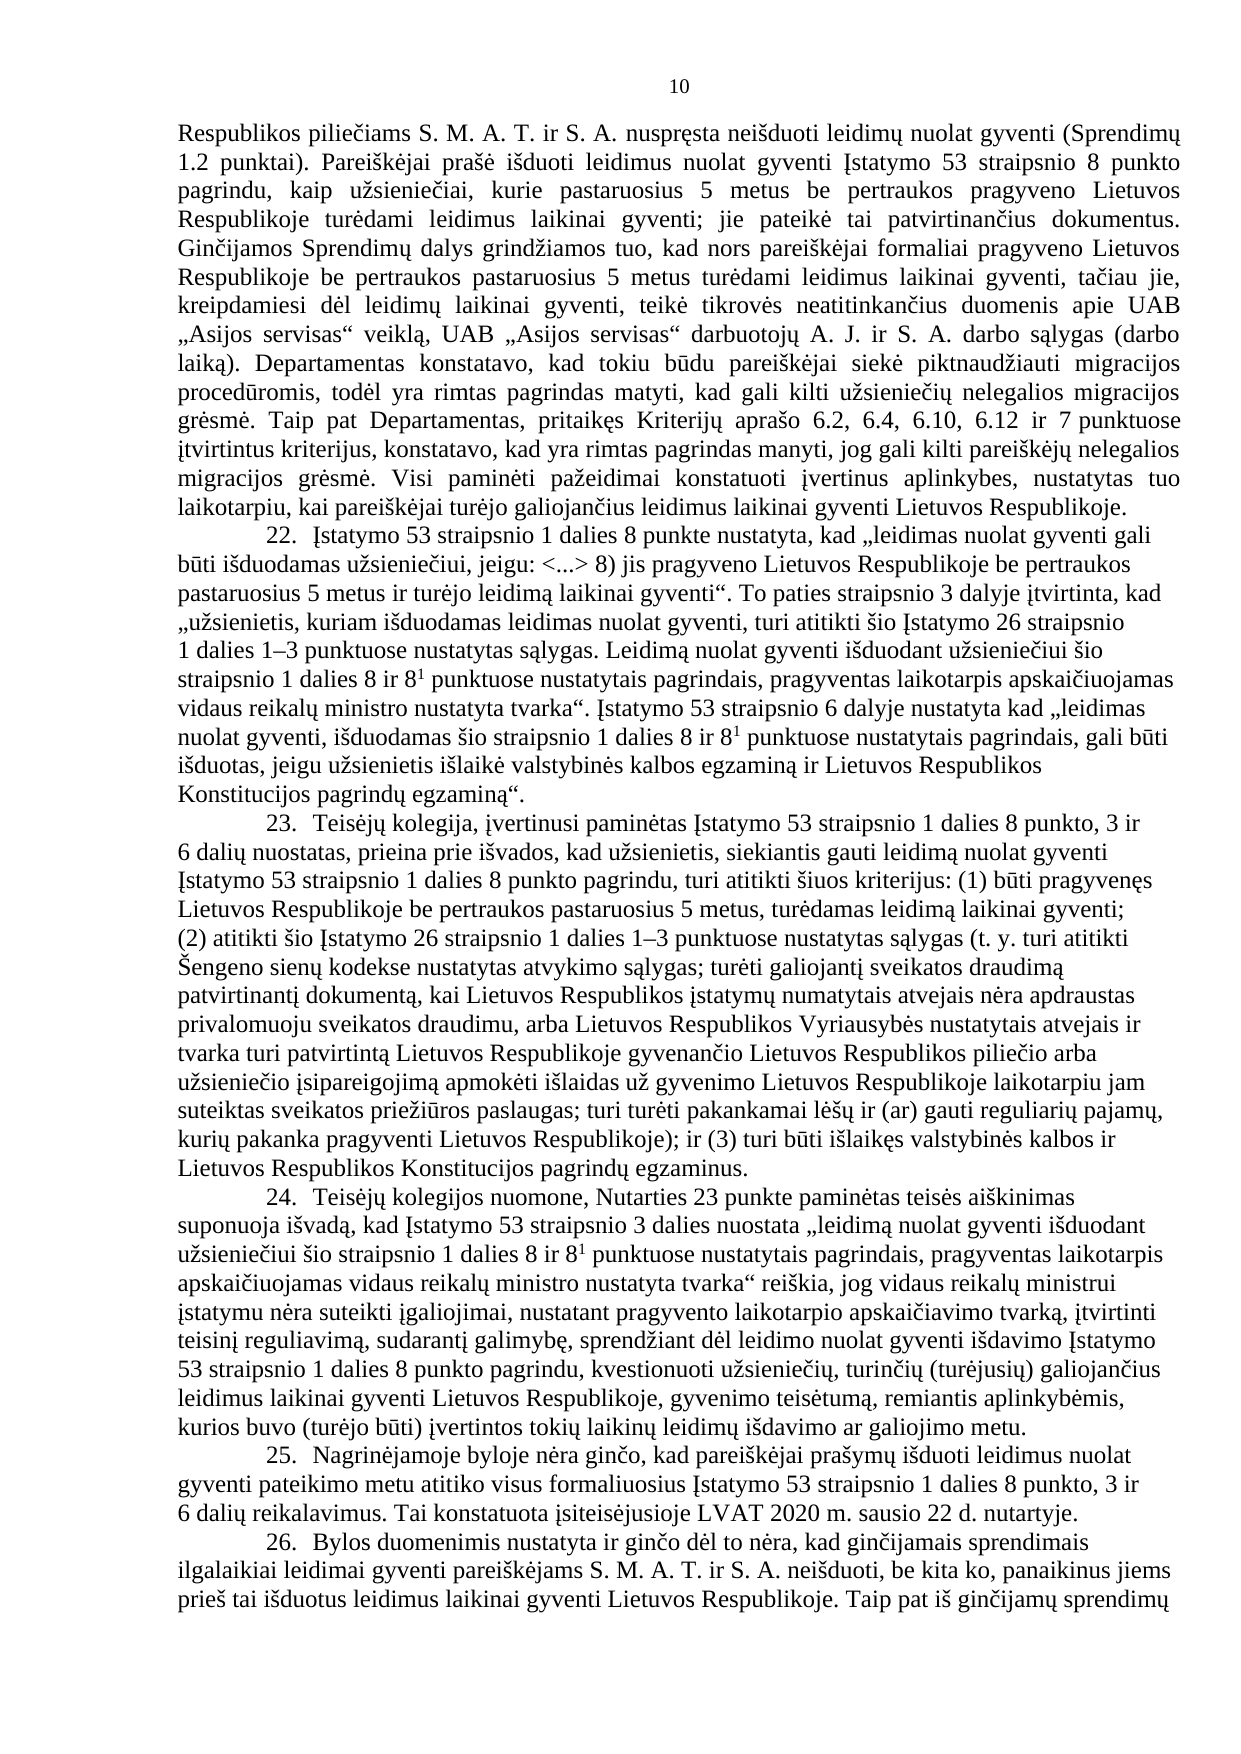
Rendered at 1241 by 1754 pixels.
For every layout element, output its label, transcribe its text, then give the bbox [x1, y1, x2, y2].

text 23. Teisėjų kolegija, įvertinusi paminėtas Įstatymo 53 straipsnio 1 dalies 8 punkto, 3 ir 6 dalių nuostatas, prieina prie išvados, kad užsienietis, siekiantis gauti leidimą nuolat gyventi Įstatymo 53 straipsnio 1 dalies 8 punkto pagrindu, turi atitikti šiuos kriterijus: (1) būti pragyvenęs Lietuvos Respublikoje be pertraukos pastaruosius 5 metus, turėdamas leidimą laikinai gyventi; (2) atitikti šio Įstatymo 26 straipsnio 1 dalies 1–3 punktuose nustatytas sąlygas (t. y. turi atitikti Šengeno sienų kodekse nustatytas atvykimo sąlygas; turėti galiojantį sveikatos draudimą patvirtinantį dokumentą, kai Lietuvos Respublikos įstatymų numatytais atvejais nėra apdraustas privalomuoju sveikatos draudimu, arba Lietuvos Respublikos Vyriausybės nustatytais atvejais ir tvarka turi patvirtintą Lietuvos Respublikoje gyvenančio Lietuvos Respublikos piliečio arba užsieniečio įsipareigojimą apmokėti išlaidas už gyvenimo Lietuvos Respublikoje laikotarpiu jam suteiktas sveikatos priežiūros paslaugas; turi turėti pakankamai lėšų ir (ar) gauti reguliarių pajamų, kurių pakanka pragyventi Lietuvos Respublikoje); ir (3) turi būti išlaikęs valstybinės kalbos ir Lietuvos Respublikos Konstitucijos pagrindų egzaminus. [177, 808, 1181, 1182]
text Respublikos piliečiams S. M. A. T. ir S. A. nuspręsta neišduoti leidimų nuolat gyventi (Sprendimų 1.2 punktai). Pareiškėjai prašė išduoti leidimus nuolat gyventi Įstatymo 53 straipsnio 8 punkto pagrindu, kaip užsieniečiai, kurie pastaruosius 5 metus be pertraukos pragyveno Lietuvos Respublikoje turėdami leidimus laikinai gyventi; jie pateikė tai patvirtinančius dokumentus. Ginčijamos Sprendimų dalys grindžiamos tuo, kad nors pareiškėjai formaliai pragyveno Lietuvos Respublikoje be pertraukos pastaruosius 5 metus turėdami leidimus laikinai gyventi, tačiau jie, kreipdamiesi dėl leidimų laikinai gyventi, teikė tikrovės neatitinkančius duomenis apie UAB „Asijos servisas“ veiklą, UAB „Asijos servisas“ darbuotojų A. J. ir S. A. darbo sąlygas (darbo laiką). Departamentas konstatavo, kad tokiu būdu pareiškėjai siekė piktnaudžiauti migracijos procedūromis, todėl yra rimtas pagrindas matyti, kad gali kilti užsieniečių nelegalios migracijos grėsmė. Taip pat Departamentas, pritaikęs Kriterijų aprašo 6.2, 6.4, 6.10, 6.12 ir 7 punktuose įtvirtintus kriterijus, konstatavo, kad yra rimtas pagrindas manyti, jog gali kilti pareiškėjų nelegalios migracijos grėsmė. Visi paminėti pažeidimai konstatuoti įvertinus aplinkybes, nustatytas tuo laikotarpiu, kai pareiškėjai turėjo galiojančius leidimus laikinai gyventi Lietuvos Respublikoje. [177, 118, 1181, 521]
text 24. Teisėjų kolegijos nuomone, Nutarties 23 punkte paminėtas teisės aiškinimas suponuoja išvadą, kad Įstatymo 53 straipsnio 3 dalies nuostata „leidimą nuolat gyventi išduodant užsieniečiui šio straipsnio 1 dalies 8 ir 81 punktuose nustatytais pagrindais, pragyventas laikotarpis apskaičiuojamas vidaus reikalų ministro nustatyta tvarka“ reiškia, jog vidaus reikalų ministrui įstatymu nėra suteikti įgaliojimai, nustatant pragyvento laikotarpio apskaičiavimo tvarką, įtvirtinti teisinį reguliavimą, sudarantį galimybę, sprendžiant dėl leidimo nuolat gyventi išdavimo Įstatymo 53 straipsnio 1 dalies 8 punkto pagrindu, kvestionuoti užsieniečių, turinčių (turėjusių) galiojančius leidimus laikinai gyventi Lietuvos Respublikoje, gyvenimo teisėtumą, remiantis aplinkybėmis, kurios buvo (turėjo būti) įvertintos tokių laikinų leidimų išdavimo ar galiojimo metu. [177, 1182, 1181, 1441]
text 25. Nagrinėjamoje byloje nėra ginčo, kad pareiškėjai prašymų išduoti leidimus nuolat gyventi pateikimo metu atitiko visus formaliuosius Įstatymo 53 straipsnio 1 dalies 8 punkto, 3 ir 6 dalių reikalavimus. Tai konstatuota įsiteisėjusioje LVAT 2020 m. sausio 22 d. nutartyje. [177, 1441, 1181, 1527]
text 22. Įstatymo 53 straipsnio 1 dalies 8 punkte nustatyta, kad „leidimas nuolat gyventi gali būti išduodamas užsieniečiui, jeigu: <...> 8) jis pragyveno Lietuvos Respublikoje be pertraukos pastaruosius 5 metus ir turėjo leidimą laikinai gyventi“. To paties straipsnio 3 dalyje įtvirtinta, kad „užsienietis, kuriam išduodamas leidimas nuolat gyventi, turi atitikti šio Įstatymo 26 straipsnio 1 dalies 1–3 punktuose nustatytas sąlygas. Leidimą nuolat gyventi išduodant užsieniečiui šio straipsnio 1 dalies 8 ir 81 punktuose nustatytais pagrindais, pragyventas laikotarpis apskaičiuojamas vidaus reikalų ministro nustatyta tvarka“. Įstatymo 53 straipsnio 6 dalyje nustatyta kad „leidimas nuolat gyventi, išduodamas šio straipsnio 1 dalies 8 ir 81 punktuose nustatytais pagrindais, gali būti išduotas, jeigu užsienietis išlaikė valstybinės kalbos egzaminą ir Lietuvos Respublikos Konstitucijos pagrindų egzaminą“. [177, 521, 1181, 808]
text 26. Bylos duomenimis nustatyta ir ginčo dėl to nėra, kad ginčijamais sprendimais ilgalaikiai leidimai gyventi pareiškėjams S. M. A. T. ir S. A. neišduoti, be kita ko, panaikinus jiems prieš tai išduotus leidimus laikinai gyventi Lietuvos Respublikoje. Taip pat iš ginčijamų sprendimų [177, 1527, 1181, 1613]
